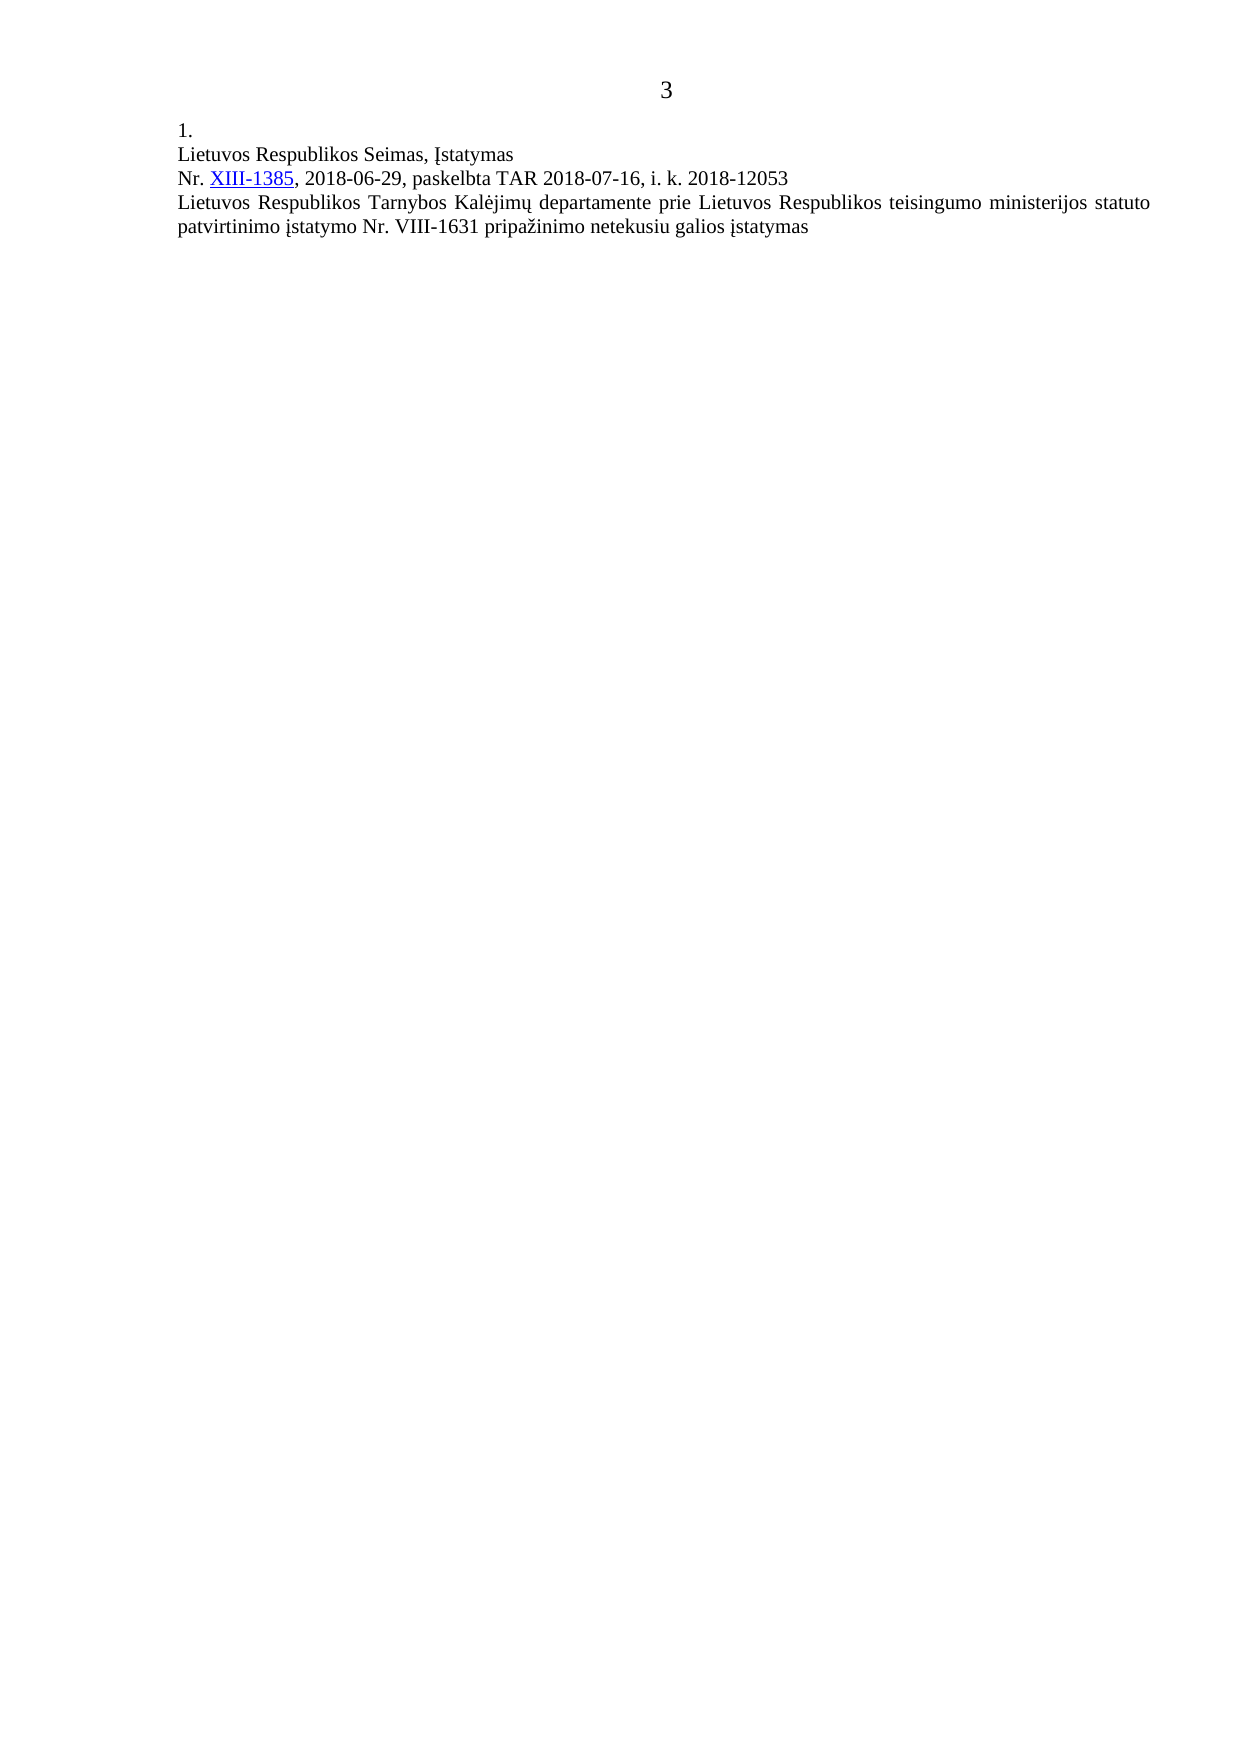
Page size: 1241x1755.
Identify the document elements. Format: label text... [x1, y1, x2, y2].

text 1. [177, 118, 1152, 142]
text Lietuvos Respublikos Seimas, Įstatymas [177, 142, 1152, 166]
text Nr. XIII-1385, 2018-06-29, paskelbta TAR 2018-07-16, i. k. 2018-12053 [177, 166, 1152, 190]
text Lietuvos Respublikos Tarnybos Kalėjimų departamente prie Lietuvos Respublikos teisingumo ministerijos statuto patvirtinimo įstatymo Nr. VIII-1631 pripažinimo netekusiu galios įstatymas [177, 190, 1152, 238]
